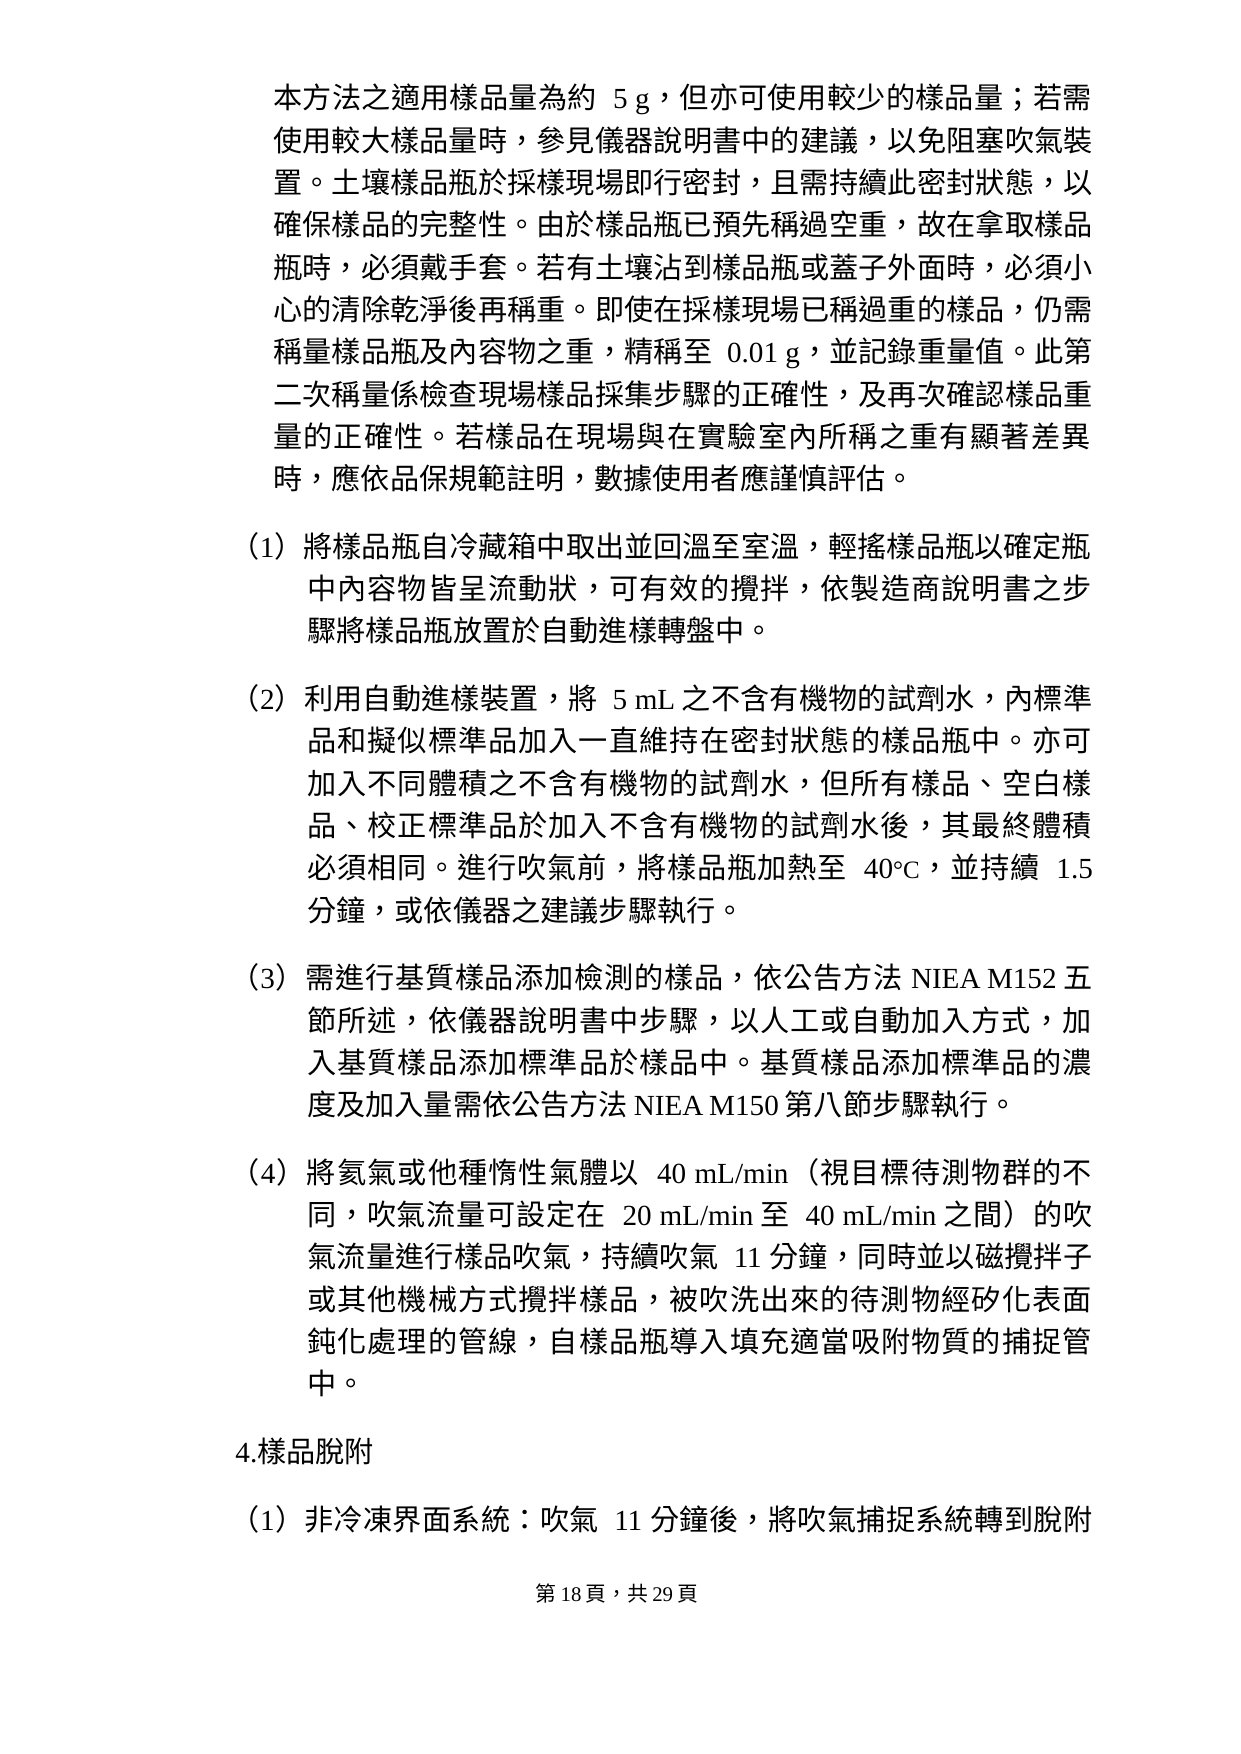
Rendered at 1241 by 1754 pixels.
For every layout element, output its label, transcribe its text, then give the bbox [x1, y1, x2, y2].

text （1）將樣品瓶自冷藏箱中取出並回溫至室溫，輕搖樣品瓶以確定瓶中內容物皆呈流動狀，可有效的攪拌，依製造商說明書之步驟將樣品瓶放置於自動進樣轉盤中。 [230, 523, 1093, 650]
text （2）利用自動進樣裝置，將 5 mL 之不含有機物的試劑水，內標準品和擬似標準品加入一直維持在密封狀態的樣品瓶中。亦可加入不同體積之不含有機物的試劑水，但所有樣品、空白樣品、校正標準品於加入不含有機物的試劑水後，其最終體積必須相同。進行吹氣前，將樣品瓶加熱至 40°C，並持續 1.5分鐘，或依儀器之建議步驟執行。 [230, 676, 1093, 929]
text （3）需進行基質樣品添加檢測的樣品，依公告方法NIEA M152五節所述，依儀器說明書中步驟，以人工或自動加入方式，加入基質樣品添加標準品於樣品中。基質樣品添加標準品的濃度及加入量需依公告方法NIEA M150第八節步驟執行。 [230, 955, 1093, 1124]
text （4）將氦氣或他種惰性氣體以 40 mL/min（視目標待測物群的不同，吹氣流量可設定在 20 mL/min至 40 mL/min之間）的吹氣流量進行樣品吹氣，持續吹氣 11 分鐘，同時並以磁攪拌子或其他機械方式攪拌樣品，被吹洗出來的待測物經矽化表面鈍化處理的管線，自樣品瓶導入填充適當吸附物質的捕捉管中。 [230, 1149, 1093, 1403]
text 本方法之適用樣品量為約 5 g，但亦可使用較少的樣品量；若需使用較大樣品量時，參見儀器說明書中的建議，以免阻塞吹氣裝置。土壤樣品瓶於採樣現場即行密封，且需持續此密封狀態，以確保樣品的完整性。由於樣品瓶已預先稱過空重，故在拿取樣品瓶時，必須戴手套。若有土壤沾到樣品瓶或蓋子外面時，必須小心的清除乾淨後再稱重。即使在採樣現場已稱過重的樣品，仍需稱量樣品瓶及內容物之重，精稱至 0.01 g，並記錄重量值。此第二次稱量係檢查現場樣品採集步驟的正確性，及再次確認樣品重量的正確性。若樣品在現場與在實驗室內所稱之重有顯著差異時，應依品保規範註明，數據使用者應謹慎評估。 [273, 75, 1093, 498]
text 4.樣品脫附 [235, 1428, 1093, 1471]
text （1）非冷凍界面系統：吹氣 11 分鐘後，將吹氣捕捉系統轉到脫附 [230, 1496, 1093, 1538]
